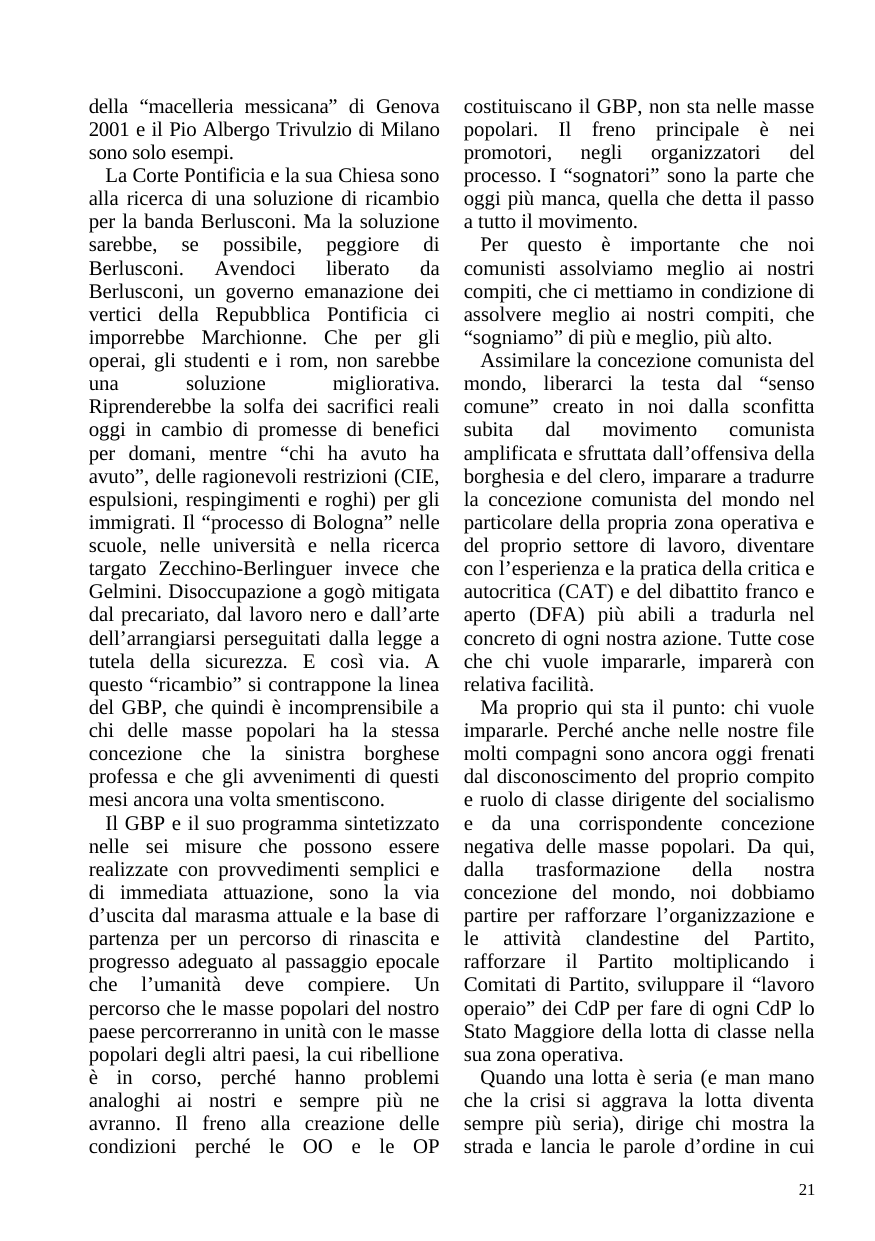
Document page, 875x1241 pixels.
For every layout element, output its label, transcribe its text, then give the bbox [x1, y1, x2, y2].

text Per questo è importante che noi comunisti assolviamo meglio ai nostri compiti, che ci mettiamo in condizione di assolvere meglio ai nostri compiti, che “sogniamo” di più e meglio, più alto. [463, 233, 815, 349]
text della “macelleria messicana” di Genova 2001 e il Pio Albergo Trivulzio di Milano sono solo esempi. [88, 94, 440, 164]
text Il GBP e il suo programma sintetizzato nelle sei misure che possono essere realizzate con provvedimenti semplici e di immediata attuazione, sono la via d’uscita dal marasma attuale e la base di partenza per un percorso di rinascita e progresso adeguato al passaggio epocale che l’umanità deve compiere. Un percorso che le masse popolari del nostro paese percorreranno in unità con le masse popolari degli altri paesi, la cui ribellione è in corso, perché hanno problemi analoghi ai nostri e sempre più ne avranno. Il freno alla creazione delle condizioni perché le OO e le OP [88, 811, 440, 1158]
text Ma proprio qui sta il punto: chi vuole impararle. Perché anche nelle nostre file molti compagni sono ancora oggi frenati dal disconoscimento del proprio compito e ruolo di classe dirigente del socialismo e da una corrispondente concezione negativa delle masse popolari. Da qui, dalla trasformazione della nostra concezione del mondo, noi dobbiamo partire per rafforzare l’organizzazione e le attività clandestine del Partito, rafforzare il Partito moltiplicando i Comitati di Partito, sviluppare il “lavoro operaio” dei CdP per fare di ogni CdP lo Stato Maggiore della lotta di classe nella sua zona operativa. [463, 696, 815, 1066]
text La Corte Pontificia e la sua Chiesa sono alla ricerca di una soluzione di ricambio per la banda Berlusconi. Ma la soluzione sarebbe, se possibile, peggiore di Berlusconi. Avendoci liberato da Berlusconi, un governo emanazione dei vertici della Repubblica Pontificia ci imporrebbe Marchionne. Che per gli operai, gli studenti e i rom, non sarebbe una soluzione migliorativa. Riprenderebbe la solfa dei sacrifici reali oggi in cambio di promesse di benefici per domani, mentre “chi ha avuto ha avuto”, delle ragionevoli restrizioni (CIE, espulsioni, respingimenti e roghi) per gli immigrati. Il “processo di Bologna” nelle scuole, nelle università e nella ricerca targato Zecchino-Berlinguer invece che Gelmini. Disoccupazione a gogò mitigata dal precariato, dal lavoro nero e dall’arte dell’arrangiarsi perseguitati dalla legge a tutela della sicurezza. E così via. A questo “ricambio” si contrappone la linea del GBP, che quindi è incomprensibile a chi delle masse popolari ha la stessa concezione che la sinistra borghese professa e che gli avvenimenti di questi mesi ancora una volta smentiscono. [88, 164, 440, 811]
text Assimilare la concezione comunista del mondo, liberarci la testa dal “senso comune” creato in noi dalla sconfitta subita dal movimento comunista amplificata e sfruttata dall’offensiva della borghesia e del clero, imparare a tradurre la concezione comunista del mondo nel particolare della propria zona operativa e del proprio settore di lavoro, diventare con l’esperienza e la pratica della critica e autocritica (CAT) e del dibattito franco e aperto (DFA) più abili a tradurla nel concreto di ogni nostra azione. Tutte cose che chi vuole impararle, imparerà con relativa facilità. [463, 349, 815, 696]
text costituiscano il GBP, non sta nelle masse popolari. Il freno principale è nei promotori, negli organizzatori del processo. I “sognatori” sono la parte che oggi più manca, quella che detta il passo a tutto il movimento. [463, 94, 815, 233]
text Quando una lotta è seria (e man mano che la crisi si aggrava la lotta diventa sempre più seria), dirige chi mostra la strada e lancia le parole d’ordine in cui [463, 1066, 815, 1158]
